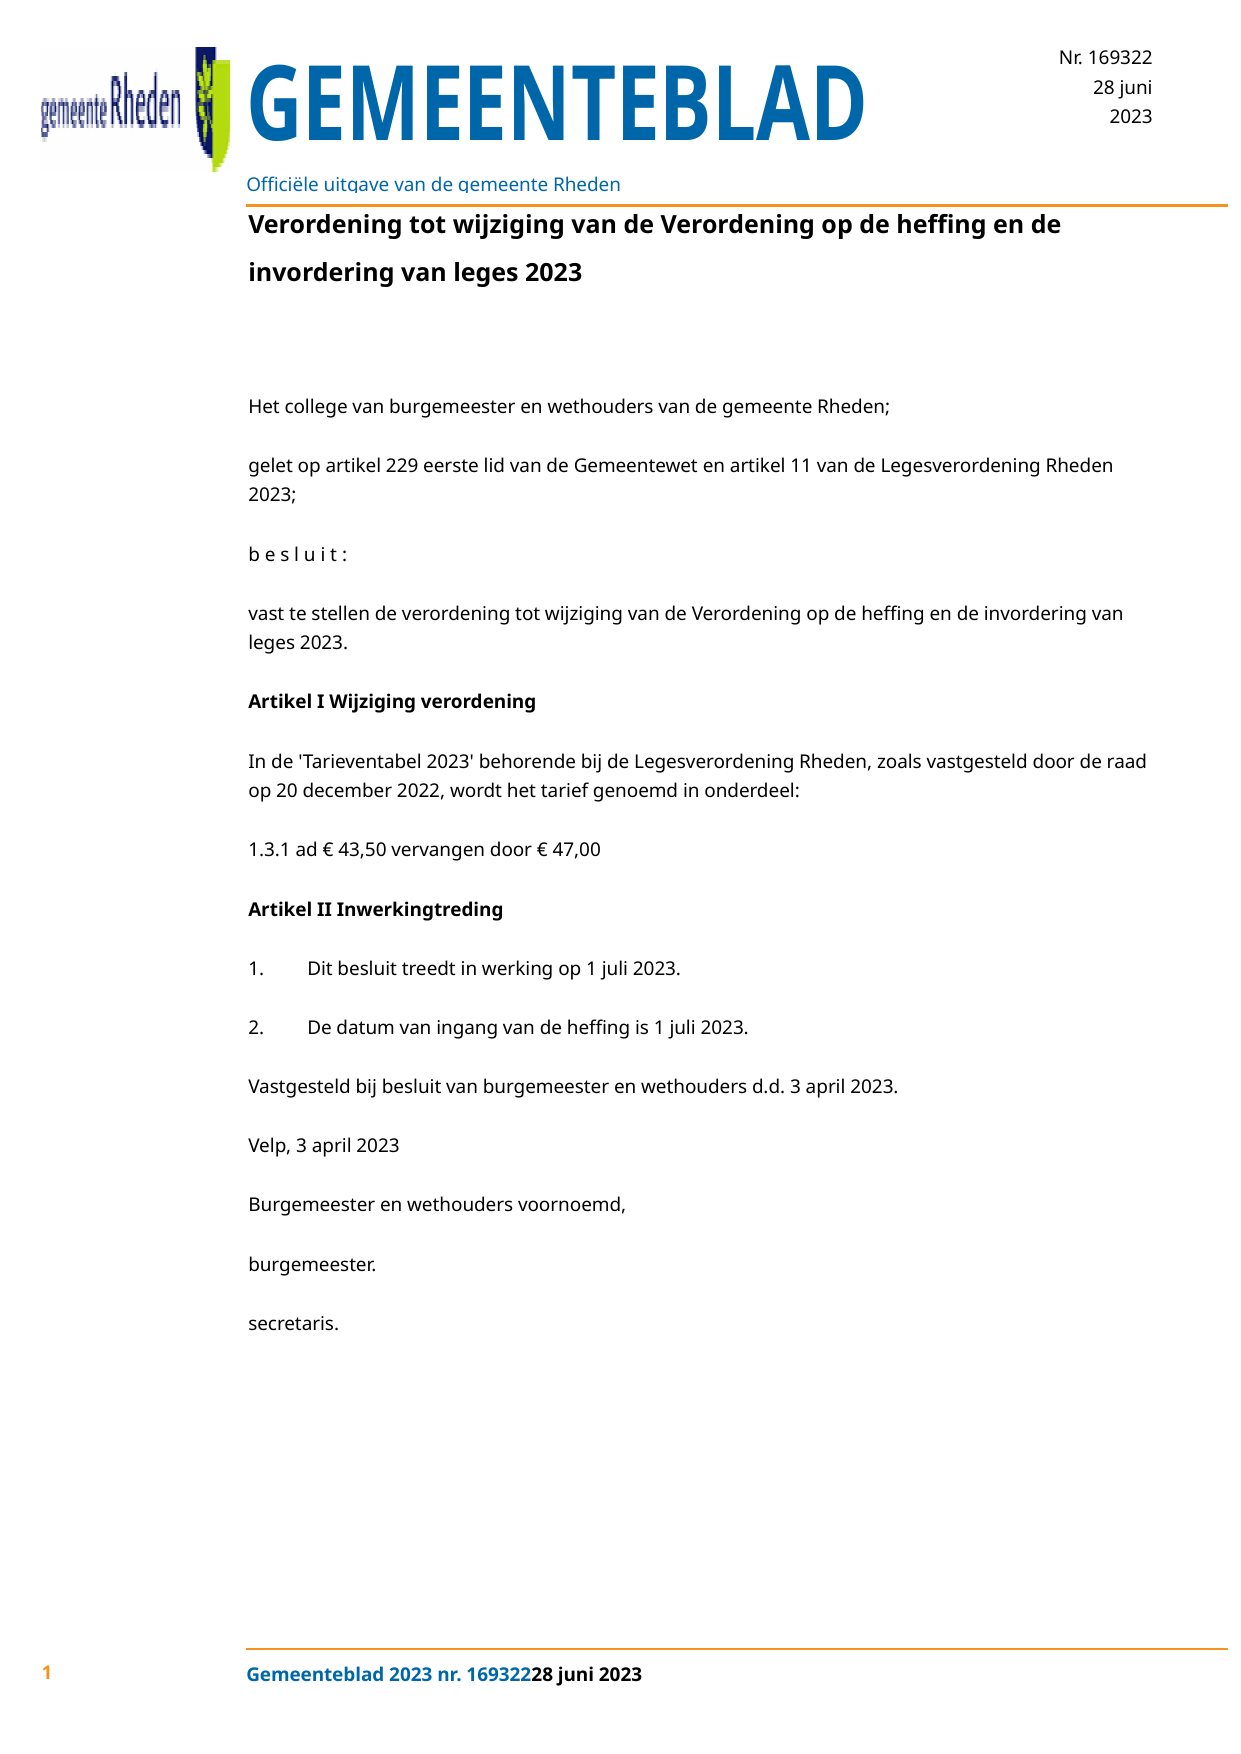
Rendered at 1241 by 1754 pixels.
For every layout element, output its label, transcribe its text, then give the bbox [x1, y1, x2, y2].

text Velp, 3 april 2023 [248, 1132, 1152, 1158]
text Artikel II Inwerkingtreding [248, 896, 1152, 922]
text vast te stellen de verordening tot wijziging van de Verordening op de heffing en de invordering van leges 2023. [248, 600, 1152, 655]
text 1.3.1 ad € 43,50 vervangen door € 47,00 [248, 837, 1152, 862]
text secretaris. [248, 1310, 1152, 1336]
list De datum van ingang van de heffing is 1 juli 2023. [248, 1014, 1152, 1040]
list Dit besluit treedt in werking op 1 juli 2023. [248, 955, 1152, 981]
text In de 'Tarieventabel 2023' behorende bij de Legesverordening Rheden, zoals vastgesteld door de raad op 20 december 2022, wordt het tarief genoemd in onderdeel: [248, 748, 1152, 803]
text Het college van burgemeester en wethouders van de gemeente Rheden; [248, 393, 1152, 419]
picture [41, 47, 231, 172]
text burgemeester. [248, 1251, 1152, 1277]
text gelet op artikel 229 eerste lid van de Gemeentewet en artikel 11 van de Legesverordening Rheden 2023; [248, 452, 1152, 507]
text Vastgesteld bij besluit van burgemeester en wethouders d.d. 3 april 2023. [248, 1073, 1152, 1099]
text b e s l u i t : [248, 541, 1152, 567]
text Verordening tot wijziging van de Verordening op de heffing en de invordering van leges 2023 [248, 207, 1152, 288]
text Burgemeester en wethouders voornoemd, [248, 1192, 1152, 1217]
text Artikel I Wijziging verordening [248, 689, 1152, 714]
